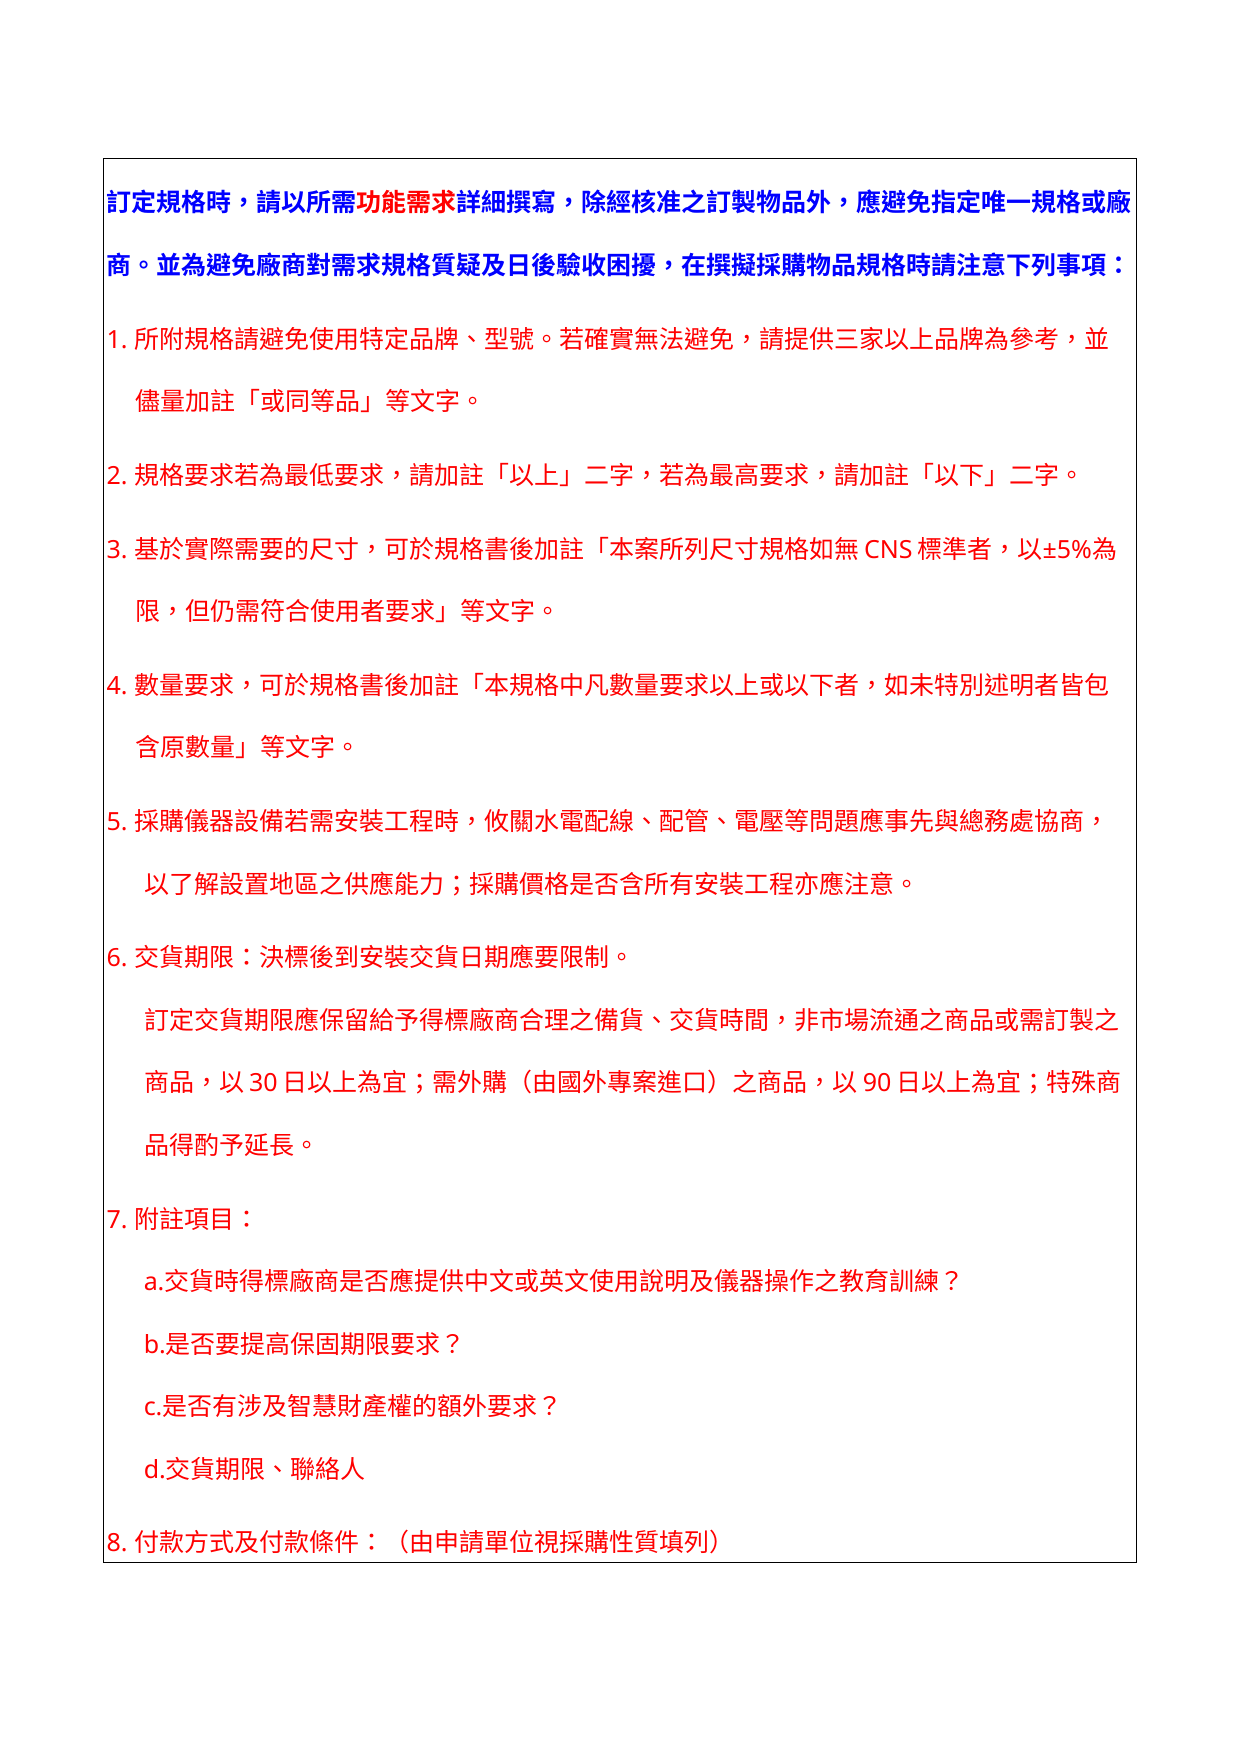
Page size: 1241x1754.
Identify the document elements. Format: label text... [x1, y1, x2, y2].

table_cell 訂定規格時，請以所需功能需求詳細撰寫，除經核准之訂製物品外，應避免指定唯一規格或廠商。並為避免廠商對需求規格質疑及日後驗收困擾，在撰擬採購物品規格時請注意下列事項： 1. 所附規格請避免使用特定品牌、型號。若確實無法避免，請提供三家以上品牌為參考，並儘量加註「或同等品」等文字。 2. 規格要求若為最低要求，請加註「以上」二字，若為最高要求，請加註「以下」二字。 3. 基於實際需要的尺寸，可於規格書後加註「本案所列尺寸規格如無CNS標準者，以±5%為限，但仍需符合使用者要求」等文字。 4. 數量要求，可於規格書後加註「本規格中凡數量要求以上或以下者，如未特別述明者皆包含原數量」等文字。 5. 採購儀器設備若需安裝工程時，攸關水電配線、配管、電壓等問題應事先與總務處協商，以了解設置地區之供應能力；採購價格是否含所有安裝工程亦應注意。 6. 交貨期限：決標後到安裝交貨日期應要限制。 訂定交貨期限應保留給予得標廠商合理之備貨、交貨時間，非市場流通之商品或需訂製之商品，以30日以上為宜；需外購（由國外專案進口）之商品，以90日以上為宜；特殊商品得酌予延長。 7. 附註項目： a.交貨時得標廠商是否應提供中文或英文使用說明及儀器操作之教育訓練？ b.是否要提高保固期限要求？ c.是否有涉及智慧財產權的額外要求？ d.交貨期限、聯絡人 8. 付款方式及付款條件：（由申請單位視採購性質填列） [104, 159, 1136, 1562]
